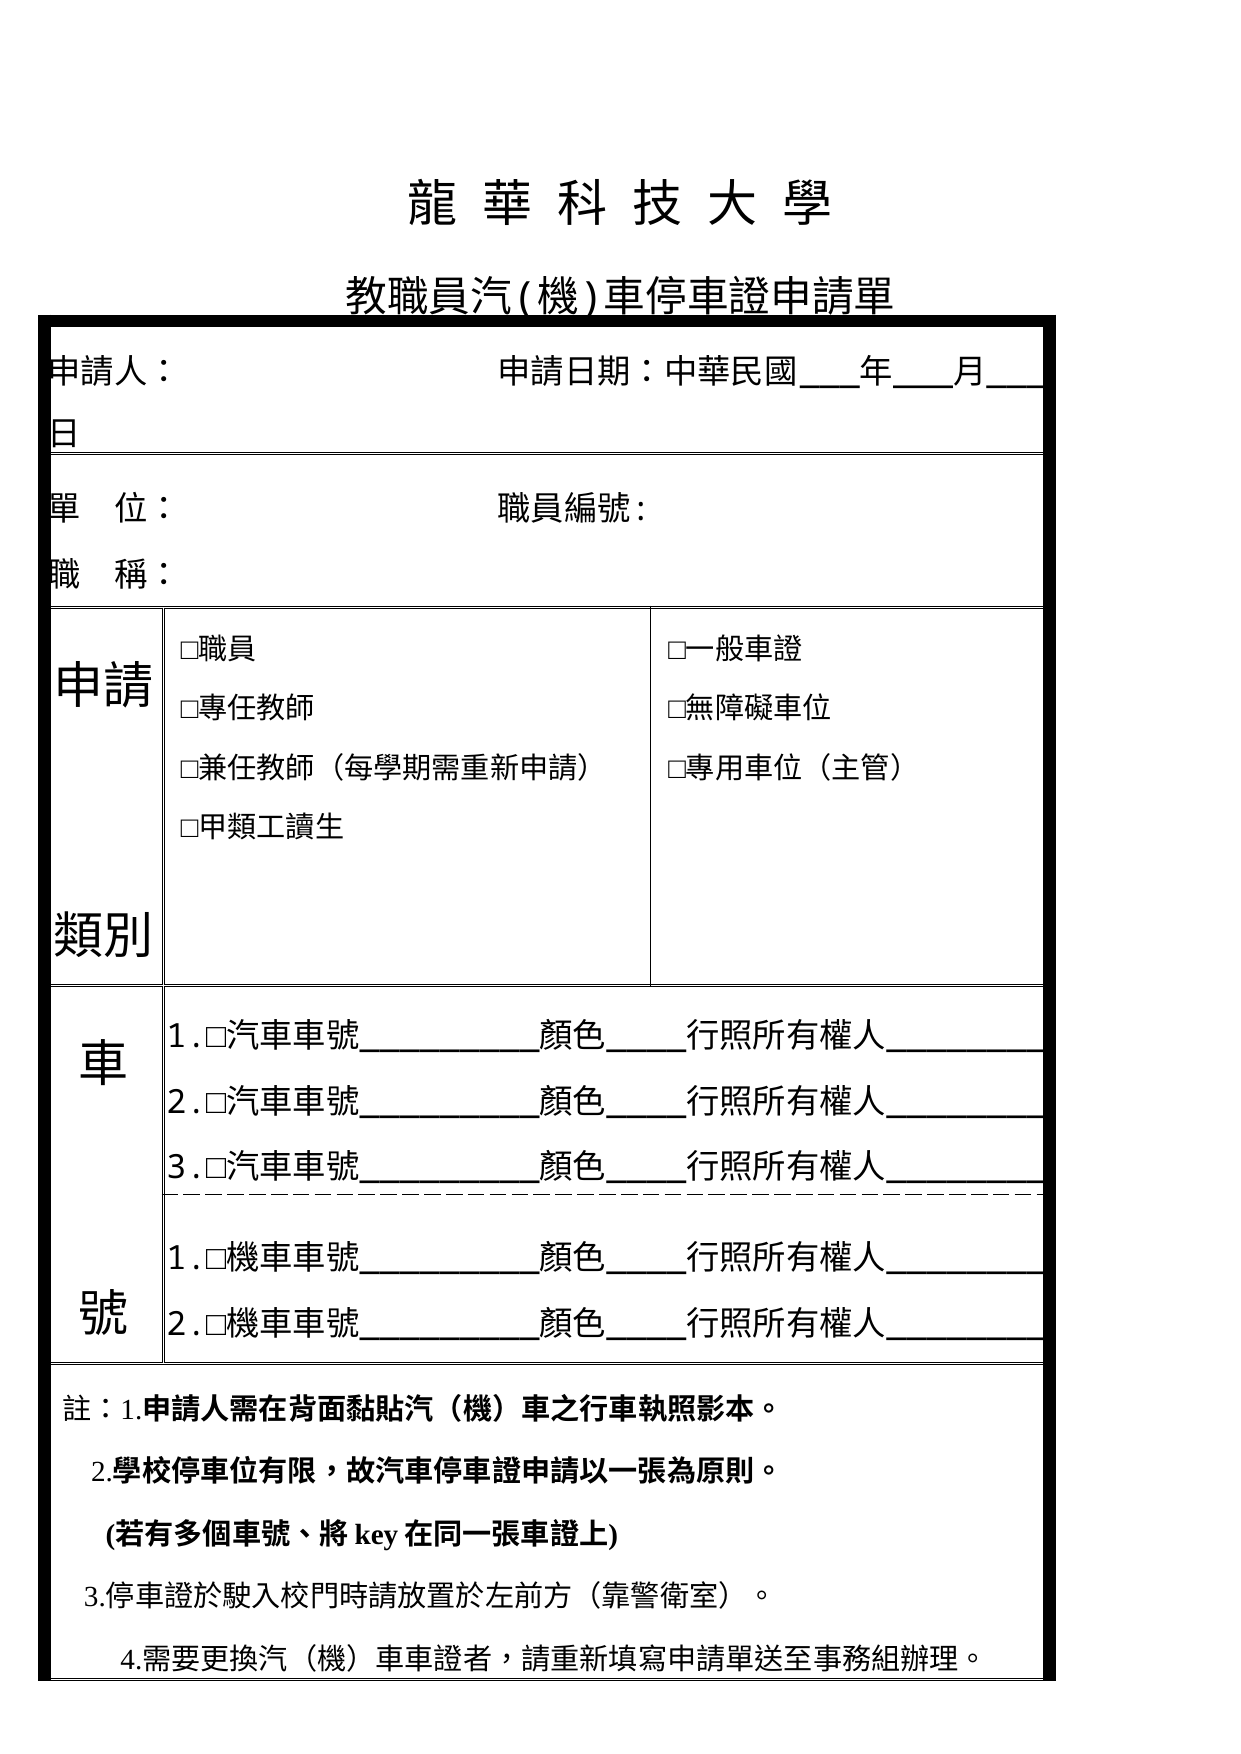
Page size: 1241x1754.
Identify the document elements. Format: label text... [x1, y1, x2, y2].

table_cell □一般車證 □無障礙車位 □專用車位（主管） [651, 609, 1043, 984]
table_cell 1.□汽車車號_________顏色____行照所有權人________ 2.□汽車車號_________顏色____行照所有權人________ 3.□汽車車號_________顏色____行照所有權人________ [165, 987, 1043, 1194]
table_header 申請人： 申請日期：中華民國___年___月___日 [51, 327, 1043, 452]
table_cell □職員 □專任教師 □兼任教師（每學期需重新申請） □甲類工讀生 [165, 609, 650, 984]
text 教職員汽(機)車停車證申請單 [44, 252, 1196, 314]
text 龍 華 科 技 大 學 [44, 127, 1196, 252]
table_cell 1.□機車車號_________顏色____行照所有權人________ 2.□機車車號_________顏色____行照所有權人________ [165, 1194, 1043, 1362]
table_cell 申請 類別 [51, 609, 162, 984]
table_cell 註：1.申請人需在背面黏貼汽（機）車之行車執照影本。 2.學校停車位有限，故汽車停車證申請以一張為原則。 (若有多個車號、將key在同一張車證上) 3.停車證於駛入校門時請放置於左前方（靠警衛室）。 4.需要更換汽（機）車車證者，請重新填寫申請單送至事務組辦理。 [51, 1365, 1043, 1677]
table_cell 單 位： 職員編號: 職 稱： [51, 455, 1043, 606]
table_cell 車 號 [51, 987, 162, 1362]
